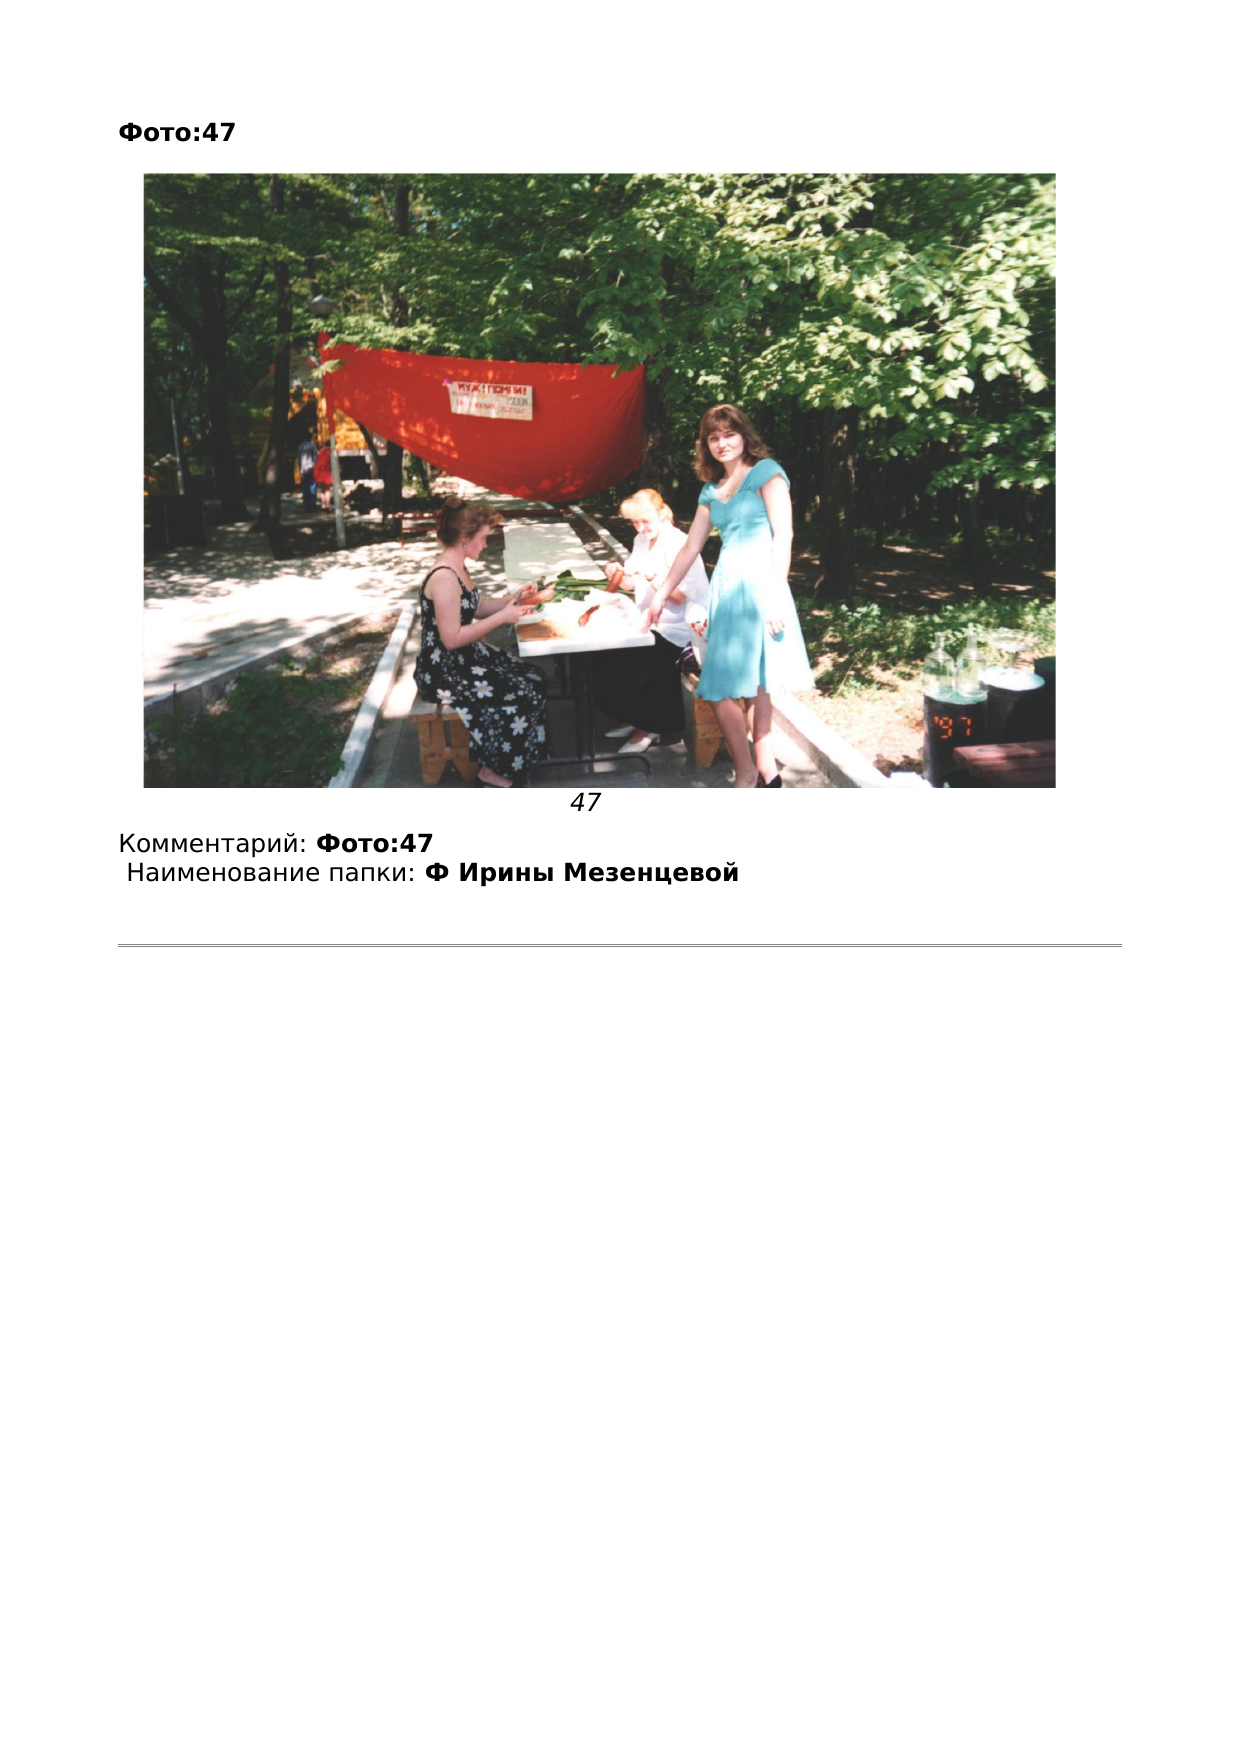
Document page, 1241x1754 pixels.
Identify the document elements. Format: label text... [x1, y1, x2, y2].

picture [118, 172, 1056, 788]
subtitle Фото:47 [118, 118, 1122, 147]
text Комментарий: Фото:47 Наименование папки: Ф Ирины Мезенцевой [118, 829, 1122, 917]
text 47 [118, 788, 1056, 817]
